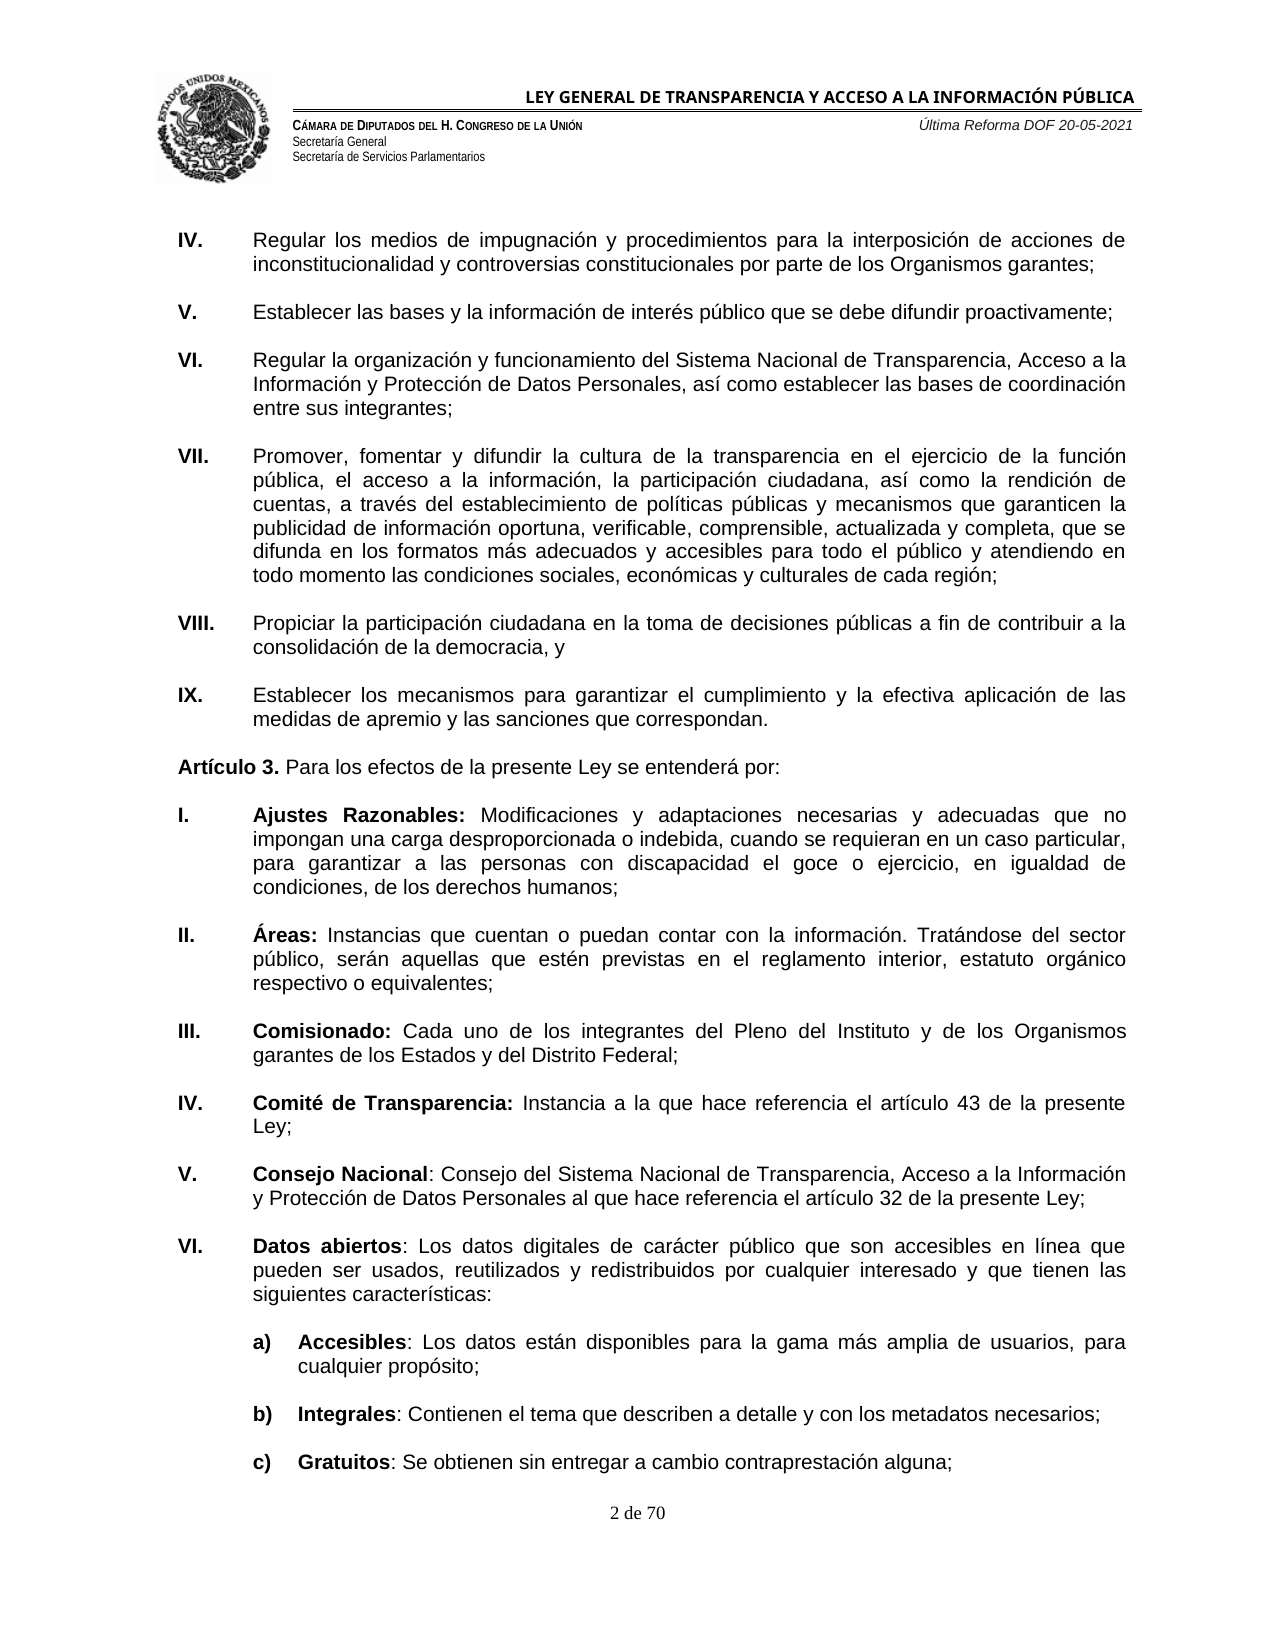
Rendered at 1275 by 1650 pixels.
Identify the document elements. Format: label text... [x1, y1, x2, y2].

text VI. Datos abiertos: Los datos digitales de carácter público que son accesibles en línea que pueden ser usados, reutilizados y redistribuidos por cualquier interesado y que tienen las siguientes características: [178, 1234, 1127, 1306]
text I. Ajustes Razonables: Modificaciones y adaptaciones necesarias y adecuadas que no impongan una carga desproporcionada o indebida, cuando se requieran en un caso particular, para garantizar a las personas con discapacidad el goce o ejercicio, en igualdad de condiciones, de los derechos humanos; [178, 803, 1127, 899]
text c) Gratuitos: Se obtienen sin entregar a cambio contraprestación alguna; [253, 1450, 1127, 1474]
text VI. Regular la organización y funcionamiento del Sistema Nacional de Transparencia, Acceso a la Información y Protección de Datos Personales, así como establecer las bases de coordinación entre sus integrantes; [178, 348, 1127, 419]
text III. Comisionado: Cada uno de los integrantes del Pleno del Instituto y de los Organismos garantes de los Estados y del Distrito Federal; [178, 1018, 1127, 1066]
text V. Consejo Nacional: Consejo del Sistema Nacional de Transparencia, Acceso a la Información y Protección de Datos Personales al que hace referencia el artículo 32 de la presente Ley; [178, 1162, 1127, 1210]
text V. Establecer las bases y la información de interés público que se debe difundir proactivamente; [178, 300, 1127, 324]
text IV. Comité de Transparencia: Instancia a la que hace referencia el artículo 43 de la presente Ley; [178, 1090, 1127, 1138]
text VIII. Propiciar la participación ciudadana en la toma de decisiones públicas a fin de contribuir a la consolidación de la democracia, y [178, 611, 1127, 659]
text Artículo 3. Para los efectos de la presente Ley se entenderá por: [148, 755, 1127, 779]
text IV. Regular los medios de impugnación y procedimientos para la interposición de acciones de inconstitucionalidad y controversias constitucionales por parte de los Organismos garantes; [178, 228, 1127, 276]
text VII. Promover, fomentar y difundir la cultura de la transparencia en el ejercicio de la función pública, el acceso a la información, la participación ciudadana, así como la rendición de cuentas, a través del establecimiento de políticas públicas y mecanismos que garanticen la publicidad de información oportuna, verificable, comprensible, actualizada y completa, que se difunda en los formatos más adecuados y accesibles para todo el público y atendiendo en todo momento las condiciones sociales, económicas y culturales de cada región; [178, 443, 1127, 587]
text II. Áreas: Instancias que cuentan o puedan contar con la información. Tratándose del sector público, serán aquellas que estén previstas en el reglamento interior, estatuto orgánico respectivo o equivalentes; [178, 923, 1127, 994]
text a) Accesibles: Los datos están disponibles para la gama más amplia de usuarios, para cualquier propósito; [253, 1330, 1127, 1378]
text IX. Establecer los mecanismos para garantizar el cumplimiento y la efectiva aplicación de las medidas de apremio y las sanciones que correspondan. [178, 683, 1127, 731]
text b) Integrales: Contienen el tema que describen a detalle y con los metadatos necesarios; [253, 1402, 1127, 1426]
